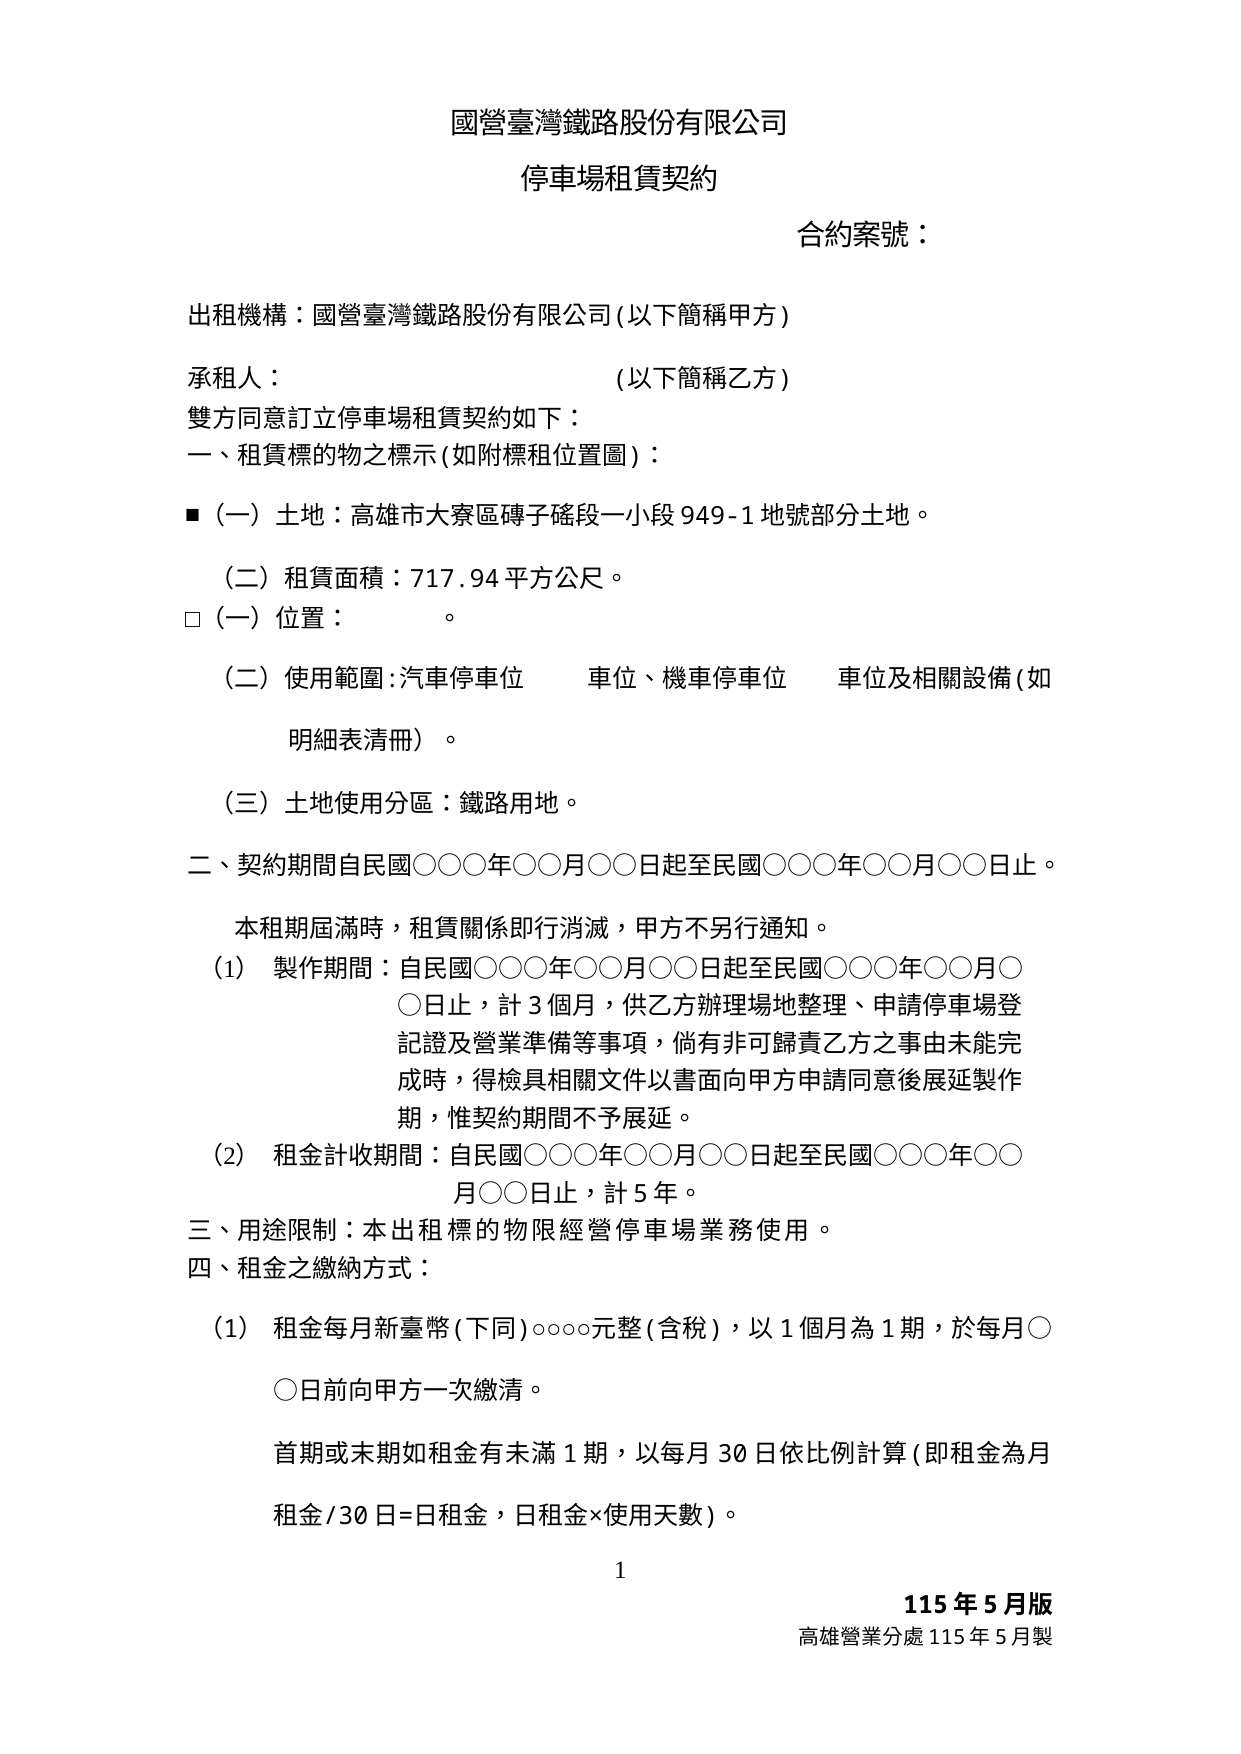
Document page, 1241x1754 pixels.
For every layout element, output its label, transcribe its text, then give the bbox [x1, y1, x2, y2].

text （二）使用範圍:汽車停車位 車位、機車停車位 車位及相關設備(如明細表清冊）。 [209, 634, 1053, 759]
text 四、租金之繳納方式： [187, 1247, 1053, 1284]
list 租金每月新臺幣(下同)○○○○元整(含稅)，以1個月為1期，於每月○○日前向甲方一次繳清。 [198, 1284, 1053, 1409]
text 合約案號： [187, 216, 1053, 253]
text （二）租賃面積：717.94平方公尺。 [209, 534, 1053, 597]
text 出租機構：國營臺灣鐵路股份有限公司(以下簡稱甲方) [187, 272, 1053, 334]
text 承租人： (以下簡稱乙方) [187, 334, 1053, 397]
text 三、用途限制：本出租標的物限經營停車場業務使用。 [187, 1209, 1053, 1247]
text 國營臺灣鐵路股份有限公司 [187, 103, 1053, 141]
list 製作期間：自民國○○○年○○月○○日起至民國○○○年○○月○○日止，計3個月，供乙方辦理場地整理、申請停車場登記證及營業準備等事項，倘有非可歸責乙方之事由未能完成時，得檢具相關文件以書面向甲方申請同意後展延製作期，惟契約期間不予展延。 [198, 947, 1047, 1134]
text 停車場租賃契約 [187, 159, 1053, 197]
text 二、契約期間自民國○○○年○○月○○日起至民國○○○年○○月○○日止。本租期屆滿時，租賃關係即行消滅，甲方不另行通知。 [187, 822, 1053, 947]
text （三）土地使用分區：鐵路用地。 [209, 759, 1053, 822]
text 雙方同意訂立停車場租賃契約如下： [187, 397, 1047, 434]
list 租金計收期間：自民國○○○年○○月○○日起至民國○○○年○○月○○日止，計5年。 [198, 1134, 1047, 1209]
text 一、租賃標的物之標示(如附標租位置圖)： [187, 434, 1047, 472]
text □（一）位置： 。 [185, 597, 1053, 634]
text 首期或末期如租金有未滿1期，以每月30日依比例計算(即租金為月租金/30日=日租金，日租金×使用天數)。 [273, 1409, 1053, 1534]
text ■（一）土地：高雄市大寮區磚子磘段一小段949-1地號部分土地。 [185, 472, 1053, 534]
